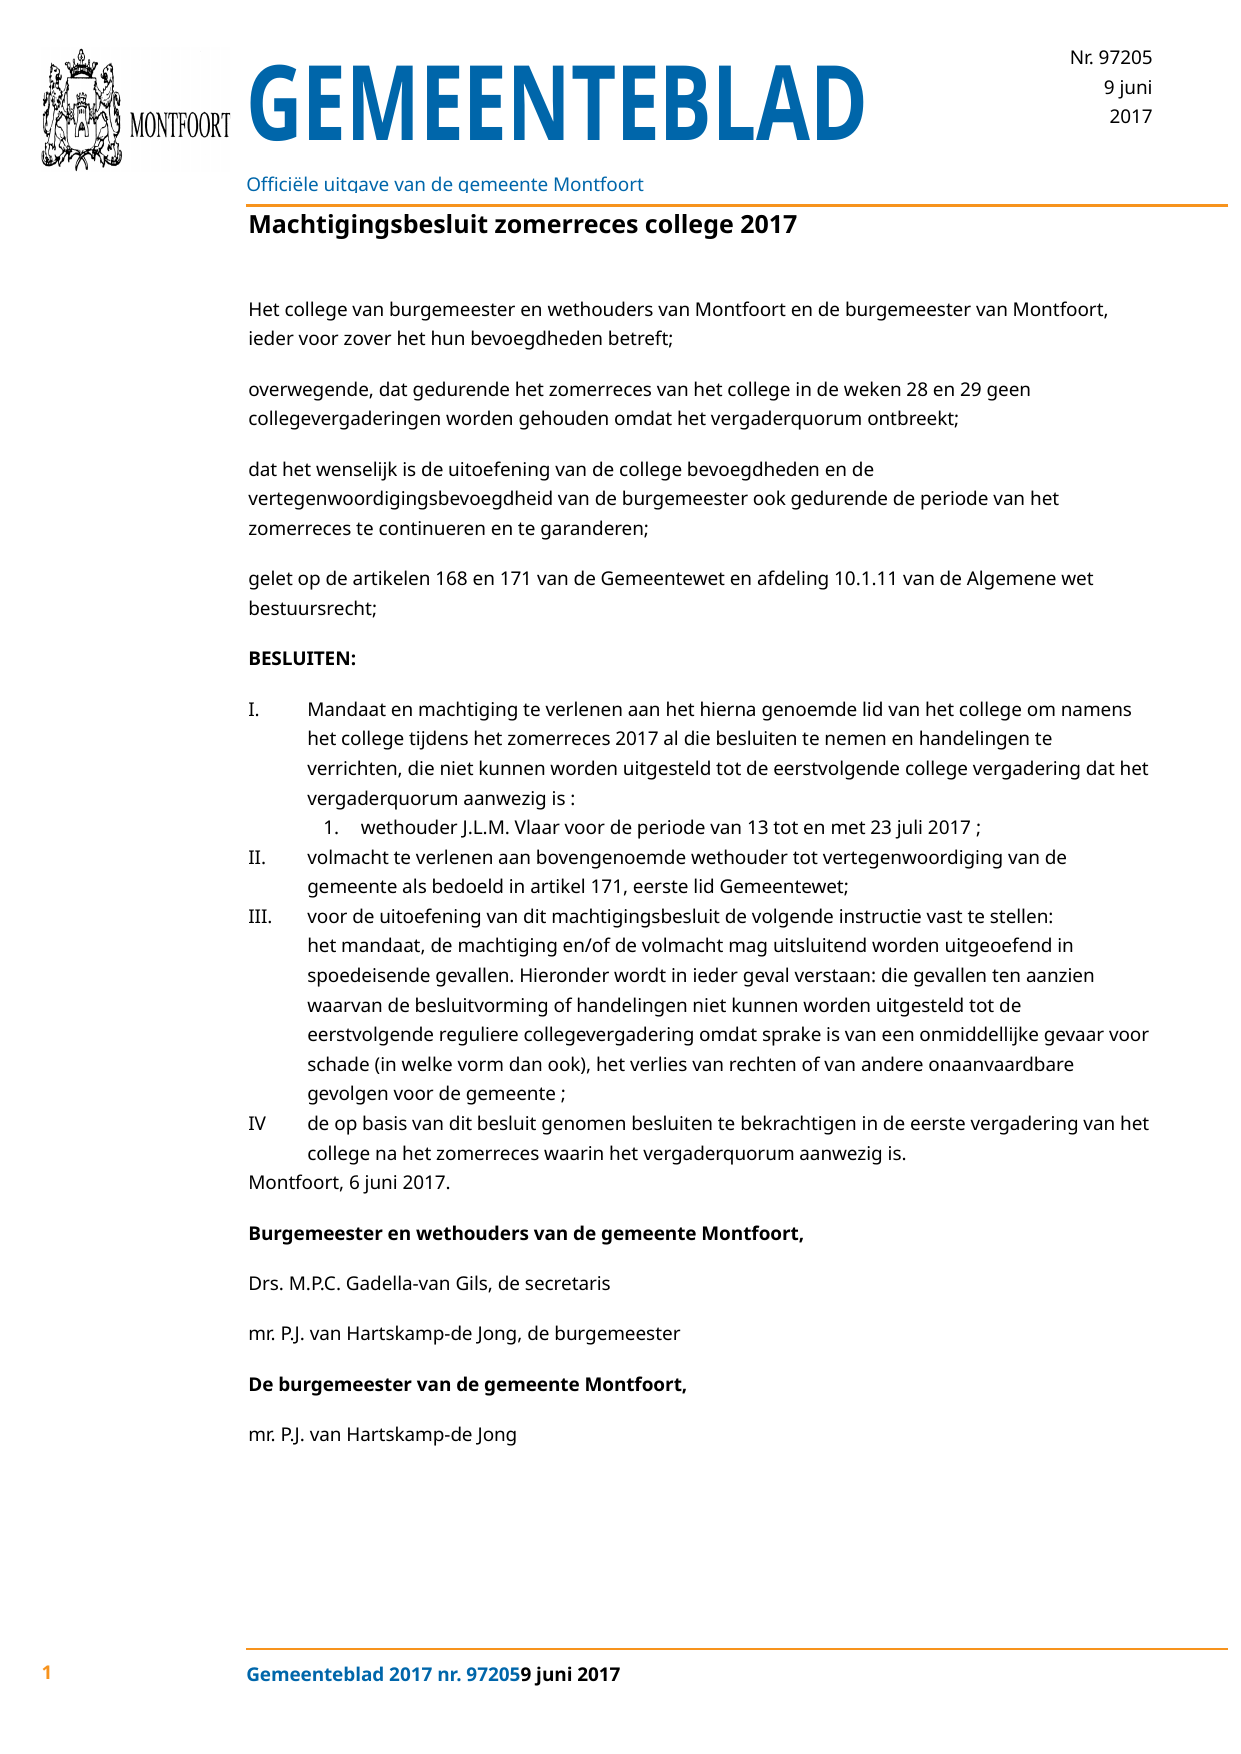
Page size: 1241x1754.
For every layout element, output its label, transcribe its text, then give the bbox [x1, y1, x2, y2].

text gelet op de artikelen 168 en 171 van de Gemeentewet en afdeling 10.1.11 van de Algemene wet bestuursrecht; [248, 566, 1152, 621]
text Burgemeester en wethouders van de gemeente Montfoort, [248, 1220, 1152, 1246]
list het mandaat, de machtiging en/of de volmacht mag uitsluitend worden uitgeoefend in spoedeisende gevallen. Hieronder wordt in ieder geval verstaan: die gevallen ten aanzien waarvan de besluitvorming of handelingen niet kunnen worden uitgesteld tot de eerstvolgende reguliere collegevergadering omdat sprake is van een onmiddellijke gevaar voor schade (in welke vorm dan ook), het verlies van rechten of van andere onaanvaardbare gevolgen voor de gemeente ; [248, 933, 1152, 1106]
list wethouder J.L.M. Vlaar voor de periode van 13 tot en met 23 juli 2017 ; [323, 814, 1152, 840]
picture [41, 47, 231, 172]
list de op basis van dit besluit genomen besluiten te bekrachtigen in de eerste vergadering van het college na het zomerreces waarin het vergaderquorum aanwezig is. [248, 1110, 1152, 1166]
text Drs. M.P.C. Gadella-van Gils, de secretaris [248, 1270, 1152, 1296]
text BESLUITEN: [248, 646, 1152, 671]
list voor de uitoefening van dit machtigingsbesluit de volgende instructie vast te stellen: [248, 903, 1152, 929]
text overwegende, dat gedurende het zomerreces van het college in de weken 28 en 29 geen collegevergaderingen worden gehouden omdat het vergaderquorum ontbreekt; [248, 376, 1152, 431]
text Machtigingsbesluit zomerreces college 2017 [248, 207, 1152, 241]
list volmacht te verlenen aan bovengenoemde wethouder tot vertegenwoordiging van de gemeente als bedoeld in artikel 171, eerste lid Gemeentewet; [248, 844, 1152, 899]
text dat het wenselijk is de uitoefening van de college bevoegdheden en de vertegenwoordigingsbevoegdheid van de burgemeester ook gedurende de periode van het zomerreces te continueren en te garanderen; [248, 456, 1152, 541]
text Het college van burgemeester en wethouders van Montfoort en de burgemeester van Montfoort, ieder voor zover het hun bevoegdheden betreft; [248, 296, 1152, 351]
list Mandaat en machtiging te verlenen aan het hierna genoemde lid van het college om namens het college tijdens het zomerreces 2017 al die besluiten te nemen en handelingen te verrichten, die niet kunnen worden uitgesteld tot de eerstvolgende college vergadering dat het vergaderquorum aanwezig is : [248, 696, 1152, 811]
text De burgemeester van de gemeente Montfoort, [248, 1371, 1152, 1397]
text mr. P.J. van Hartskamp-de Jong [248, 1421, 1152, 1447]
text mr. P.J. van Hartskamp-de Jong, de burgemeester [248, 1321, 1152, 1346]
text Montfoort, 6 juni 2017. [248, 1169, 1152, 1195]
